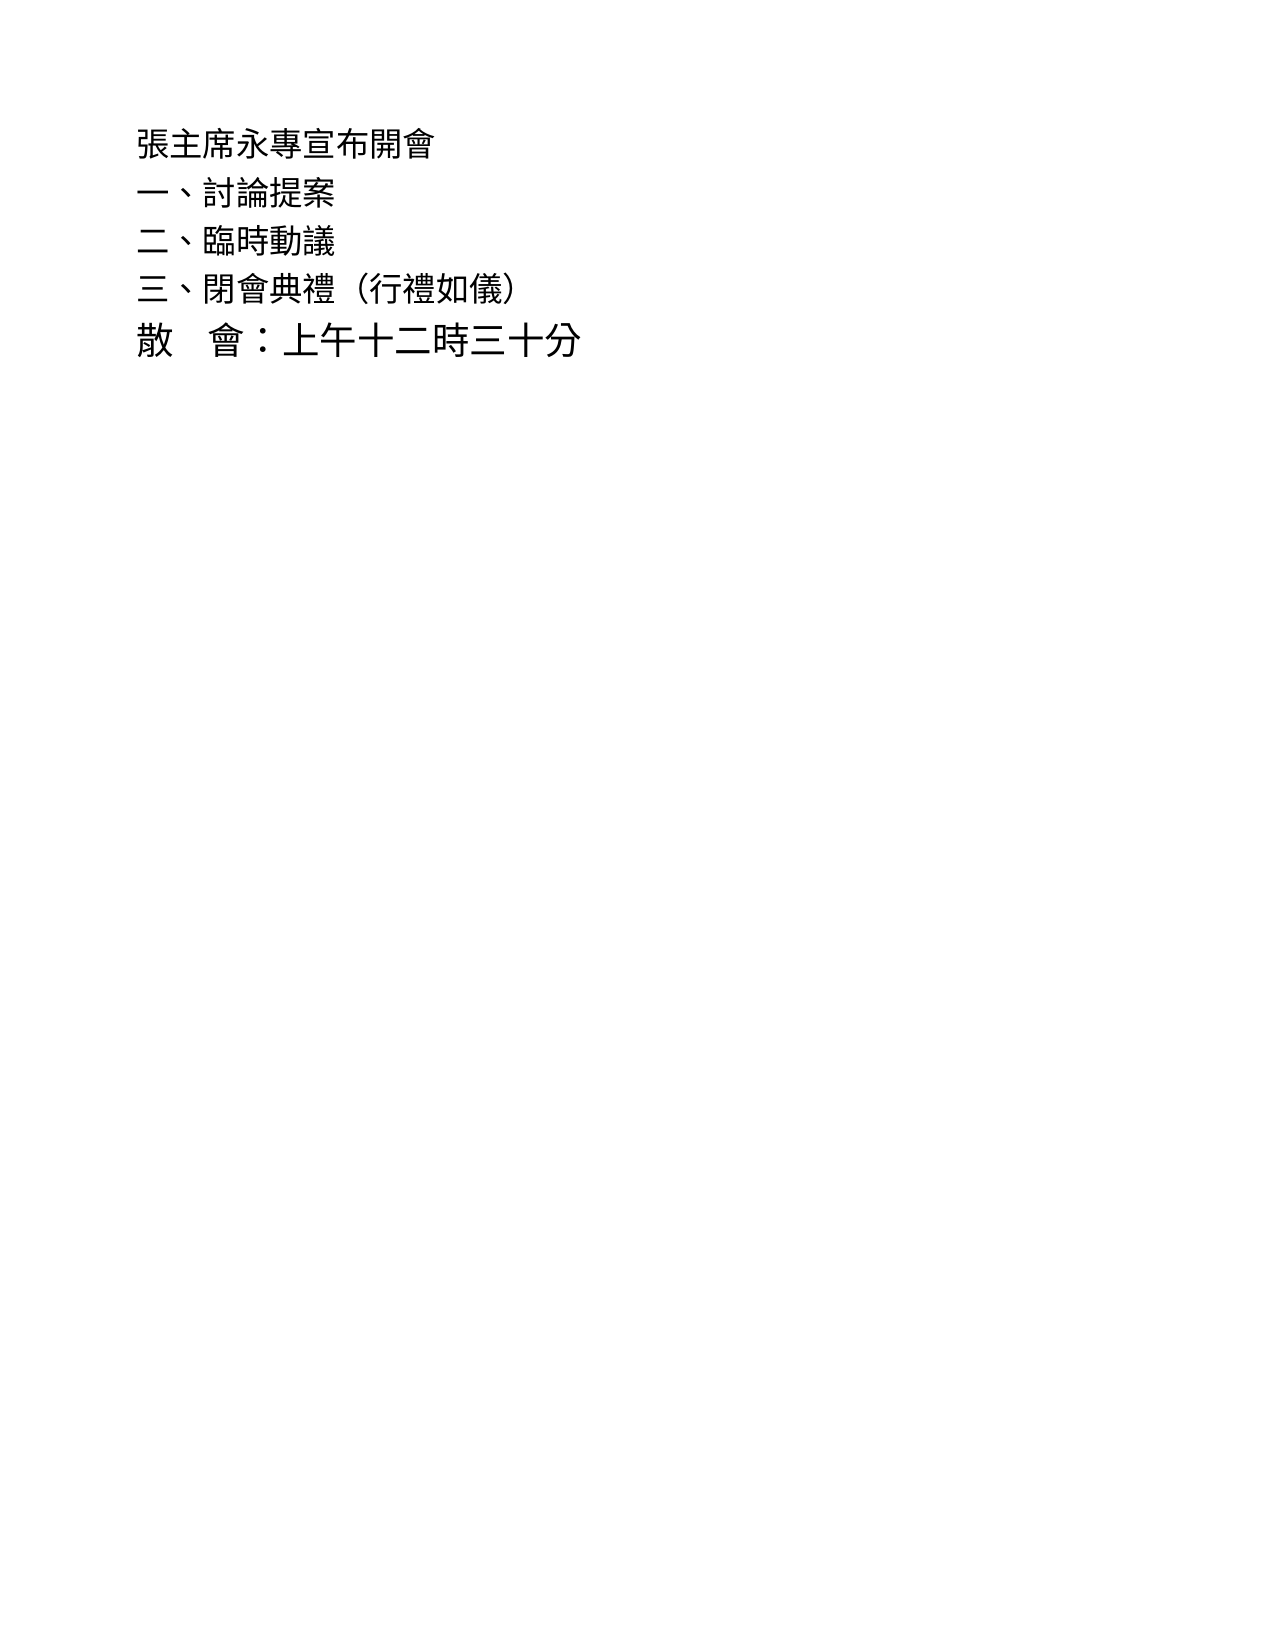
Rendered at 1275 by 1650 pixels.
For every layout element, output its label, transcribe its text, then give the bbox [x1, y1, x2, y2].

text 散 會：上午十二時三十分 [136, 311, 1139, 365]
text 三、閉會典禮（行禮如儀） [136, 263, 1139, 311]
text 二、臨時動議 [136, 214, 1139, 263]
text 一、討論提案 [136, 166, 1139, 214]
text 張主席永專宣布開會 [136, 118, 1139, 166]
